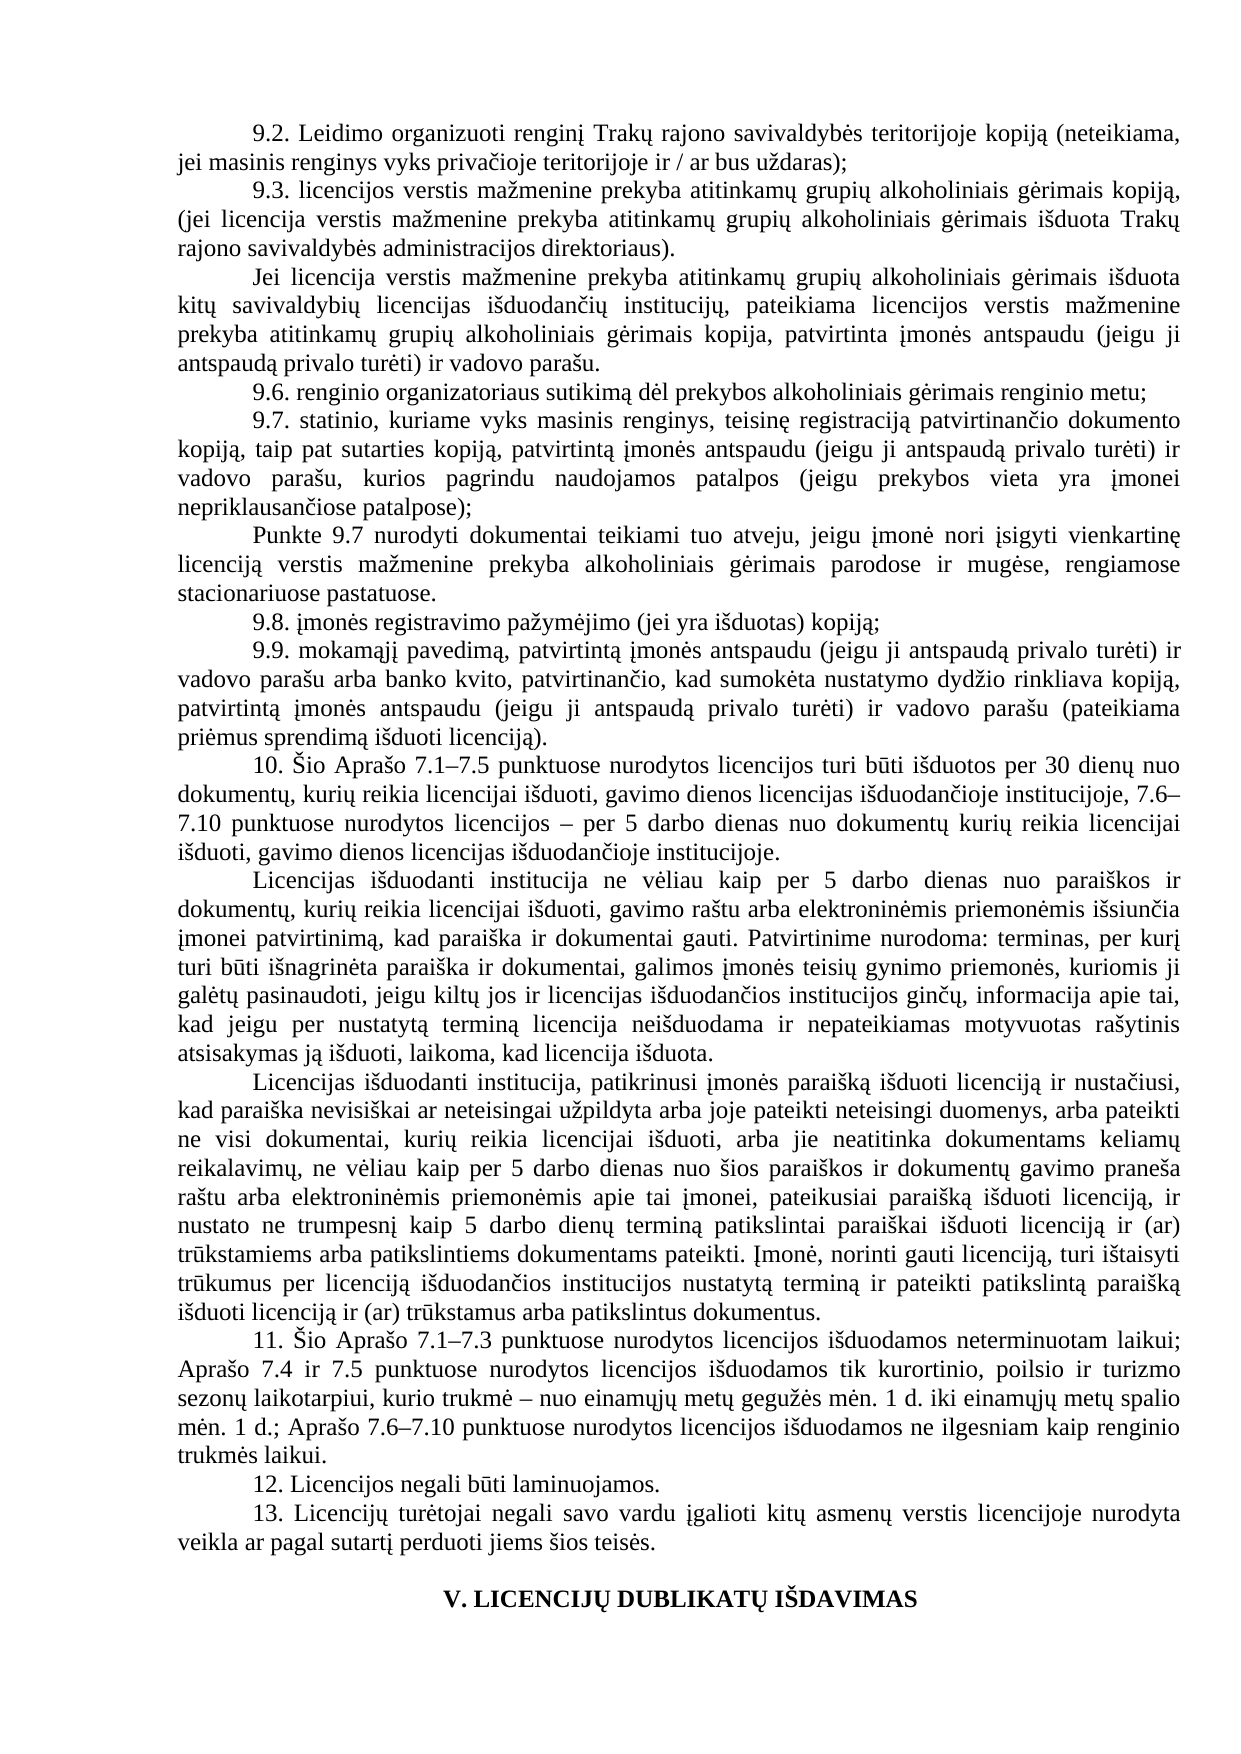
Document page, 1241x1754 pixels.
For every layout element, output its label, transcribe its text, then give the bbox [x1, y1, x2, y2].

text Jei licencija verstis mažmenine prekyba atitinkamų grupių alkoholiniais gėrimais išduota kitų savivaldybių licencijas išduodančių institucijų, pateikiama licencijos verstis mažmenine prekyba atitinkamų grupių alkoholiniais gėrimais kopija, patvirtinta įmonės antspaudu (jeigu ji antspaudą privalo turėti) ir vadovo parašu. [177, 262, 1181, 377]
text Punkte 9.7 nurodyti dokumentai teikiami tuo atveju, jeigu įmonė nori įsigyti vienkartinę licenciją verstis mažmenine prekyba alkoholiniais gėrimais parodose ir mugėse, rengiamose stacionariuose pastatuose. [177, 521, 1181, 607]
text 9.9. mokamąjį pavedimą, patvirtintą įmonės antspaudu (jeigu ji antspaudą privalo turėti) ir vadovo parašu arba banko kvito, patvirtinančio, kad sumokėta nustatymo dydžio rinkliava kopiją, patvirtintą įmonės antspaudu (jeigu ji antspaudą privalo turėti) ir vadovo parašu (pateikiama priėmus sprendimą išduoti licenciją). [177, 636, 1181, 751]
text Licencijas išduodanti institucija, patikrinusi įmonės paraišką išduoti licenciją ir nustačiusi, kad paraiška nevisiškai ar neteisingai užpildyta arba joje pateikti neteisingi duomenys, arba pateikti ne visi dokumentai, kurių reikia licencijai išduoti, arba jie neatitinka dokumentams keliamų reikalavimų, ne vėliau kaip per 5 darbo dienas nuo šios paraiškos ir dokumentų gavimo praneša raštu arba elektroninėmis priemonėmis apie tai įmonei, pateikusiai paraišką išduoti licenciją, ir nustato ne trumpesnį kaip 5 darbo dienų terminą patikslintai paraiškai išduoti licenciją ir (ar) trūkstamiems arba patikslintiems dokumentams pateikti. Įmonė, norinti gauti licenciją, turi ištaisyti trūkumus per licenciją išduodančios institucijos nustatytą terminą ir pateikti patikslintą paraišką išduoti licenciją ir (ar) trūkstamus arba patikslintus dokumentus. [177, 1067, 1181, 1326]
text 10. Šio Aprašo 7.1–7.5 punktuose nurodytos licencijos turi būti išduotos per 30 dienų nuo dokumentų, kurių reikia licencijai išduoti, gavimo dienos licencijas išduodančioje institucijoje, 7.6–7.10 punktuose nurodytos licencijos – per 5 darbo dienas nuo dokumentų kurių reikia licencijai išduoti, gavimo dienos licencijas išduodančioje institucijoje. [177, 751, 1181, 866]
text 9.3. licencijos verstis mažmenine prekyba atitinkamų grupių alkoholiniais gėrimais kopiją, (jei licencija verstis mažmenine prekyba atitinkamų grupių alkoholiniais gėrimais išduota Trakų rajono savivaldybės administracijos direktoriaus). [177, 176, 1181, 262]
text V. LICENCIJŲ DUBLIKATŲ IŠDAVIMAS [179, 1584, 1181, 1613]
text Licencijas išduodanti institucija ne vėliau kaip per 5 darbo dienas nuo paraiškos ir dokumentų, kurių reikia licencijai išduoti, gavimo raštu arba elektroninėmis priemonėmis išsiunčia įmonei patvirtinimą, kad paraiška ir dokumentai gauti. Patvirtinime nurodoma: terminas, per kurį turi būti išnagrinėta paraiška ir dokumentai, galimos įmonės teisių gynimo priemonės, kuriomis ji galėtų pasinaudoti, jeigu kiltų jos ir licencijas išduodančios institucijos ginčų, informacija apie tai, kad jeigu per nustatytą terminą licencija neišduodama ir nepateikiamas motyvuotas rašytinis atsisakymas ją išduoti, laikoma, kad licencija išduota. [177, 866, 1181, 1067]
text 12. Licencijos negali būti laminuojamos. [177, 1469, 1181, 1498]
text 9.2. Leidimo organizuoti renginį Trakų rajono savivaldybės teritorijoje kopiją (neteikiama, jei masinis renginys vyks privačioje teritorijoje ir / ar bus uždaras); [177, 118, 1181, 176]
text 9.7. statinio, kuriame vyks masinis renginys, teisinę registraciją patvirtinančio dokumento kopiją, taip pat sutarties kopiją, patvirtintą įmonės antspaudu (jeigu ji antspaudą privalo turėti) ir vadovo parašu, kurios pagrindu naudojamos patalpos (jeigu prekybos vieta yra įmonei nepriklausančiose patalpose); [177, 406, 1181, 521]
text 9.8. įmonės registravimo pažymėjimo (jei yra išduotas) kopiją; [177, 607, 1181, 636]
text 9.6. renginio organizatoriaus sutikimą dėl prekybos alkoholiniais gėrimais renginio metu; [177, 377, 1181, 406]
text 11. Šio Aprašo 7.1–7.3 punktuose nurodytos licencijos išduodamos neterminuotam laikui; Aprašo 7.4 ir 7.5 punktuose nurodytos licencijos išduodamos tik kurortinio, poilsio ir turizmo sezonų laikotarpiui, kurio trukmė – nuo einamųjų metų gegužės mėn. 1 d. iki einamųjų metų spalio mėn. 1 d.; Aprašo 7.6–7.10 punktuose nurodytos licencijos išduodamos ne ilgesniam kaip renginio trukmės laikui. [177, 1326, 1181, 1469]
text 13. Licencijų turėtojai negali savo vardu įgalioti kitų asmenų verstis licencijoje nurodyta veikla ar pagal sutartį perduoti jiems šios teisės. [177, 1498, 1181, 1556]
